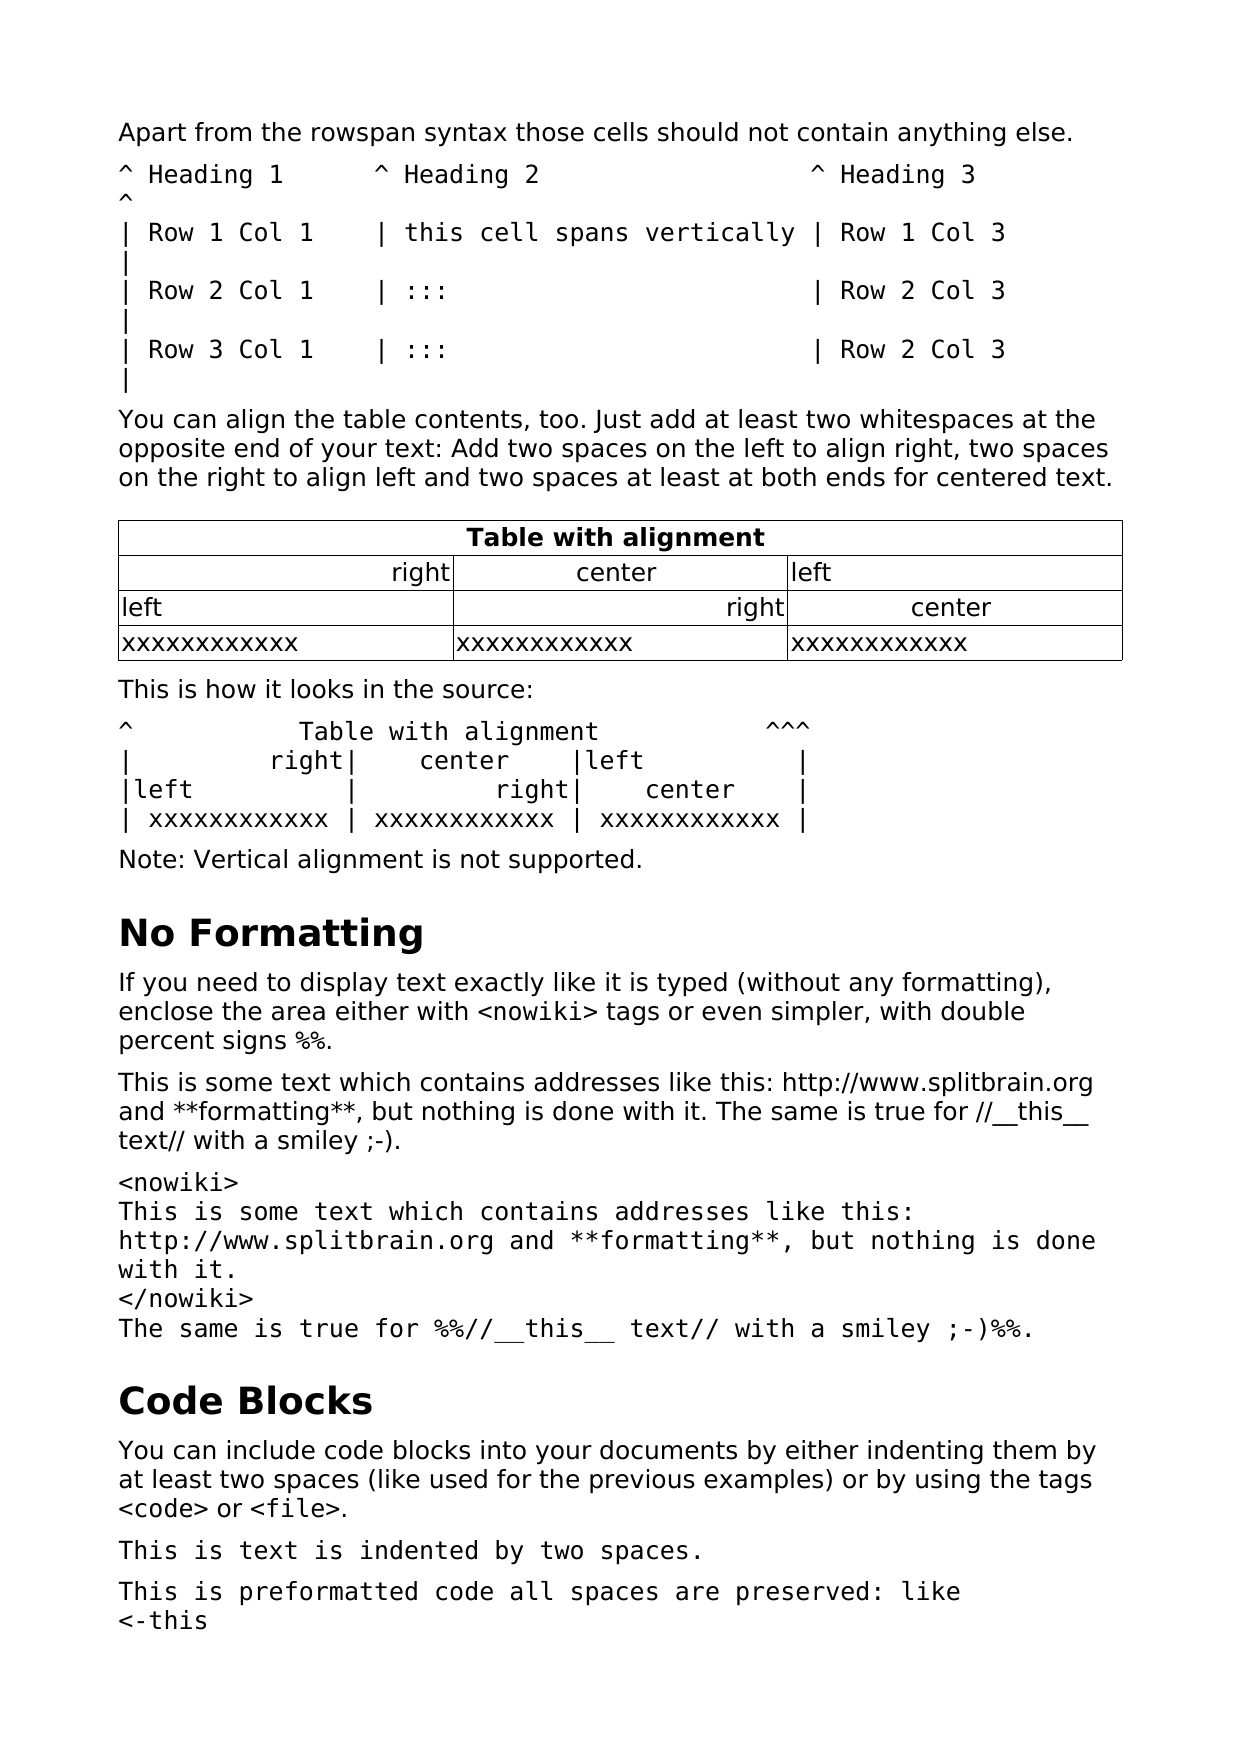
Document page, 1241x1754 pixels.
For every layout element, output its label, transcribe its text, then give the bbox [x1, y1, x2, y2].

text ^ Table with alignment ^^^ | right| center |left | |left | right| center | | xxxxxxxxxxxx | xxxxxxxxxxxx | xxxxxxxxxxxx | [118, 717, 1122, 833]
subtitle Code Blocks [118, 1380, 1122, 1423]
text Note: Vertical alignment is not supported. [118, 845, 1122, 874]
table_cell center [454, 556, 787, 590]
table_cell right [119, 556, 453, 590]
text ^ Heading 1 ^ Heading 2 ^ Heading 3 ^ | Row 1 Col 1 | this cell spans vertically | Row 1 Col 3 | | Row 2 Col 1 | ::: | Row 2 Col 3 | | Row 3 Col 1 | ::: | Row 2 Col 3 | [118, 160, 1122, 393]
text You can align the table contents, too. Just add at least two whitespaces at the opposite end of your text: Add two spaces on the left to align right, two spaces on the right to align left and two spaces at least at both ends for centered text. [118, 405, 1122, 492]
table_cell right [454, 591, 787, 625]
table_cell left [788, 556, 1122, 590]
table_cell center [788, 591, 1122, 625]
text This is preformatted code all spaces are preserved: like <-this [118, 1577, 1122, 1635]
text <nowiki> This is some text which contains addresses like this: http://www.splitbrain.org and **formatting**, but nothing is done with it. </nowiki> The same is true for %%//__this__ text// with a smiley ;-)%%. [118, 1168, 1122, 1343]
table_cell xxxxxxxxxxxx [119, 626, 453, 660]
table_cell xxxxxxxxxxxx [454, 626, 787, 660]
text Apart from the rowspan syntax those cells should not contain anything else. [118, 118, 1122, 147]
text This is some text which contains addresses like this: http://www.splitbrain.org and **formatting**, but nothing is done with it. The same is true for //__this__ text// with a smiley ;-). [118, 1068, 1122, 1155]
table_cell xxxxxxxxxxxx [788, 626, 1122, 660]
text This is how it looks in the source: [118, 675, 1122, 704]
table_header Table with alignment [119, 521, 1122, 555]
table_cell left [119, 591, 453, 625]
subtitle No Formatting [118, 912, 1122, 955]
text If you need to display text exactly like it is typed (without any formatting), enclose the area either with <nowiki> tags or even simpler, with double percent signs %%. [118, 968, 1122, 1055]
text You can include code blocks into your documents by either indenting them by at least two spaces (like used for the previous examples) or by using the tags <code> or <file>. [118, 1436, 1122, 1523]
text This is text is indented by two spaces. [118, 1536, 1122, 1565]
